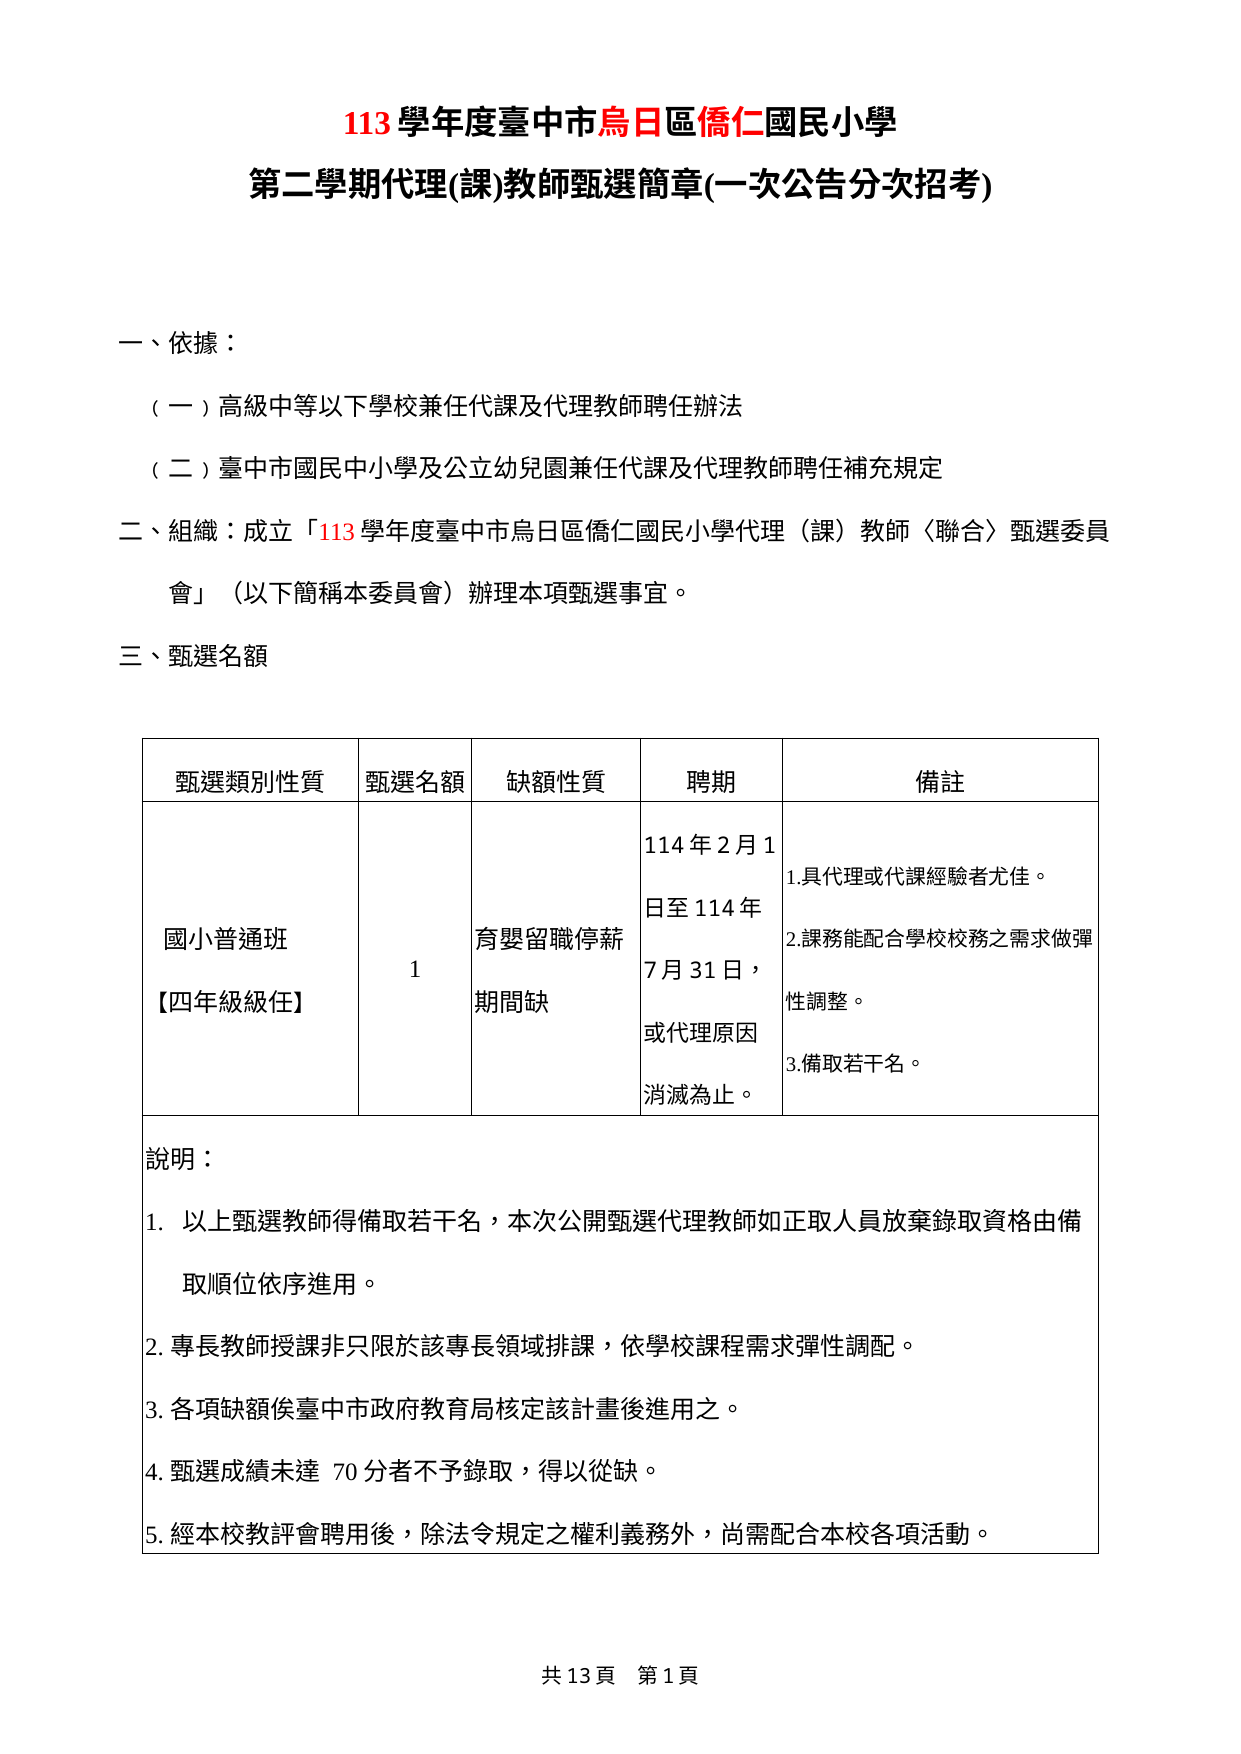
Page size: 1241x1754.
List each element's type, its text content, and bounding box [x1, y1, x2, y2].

table_cell 國小普通班 【四年級級任】 [143, 802, 358, 1115]
table_header 備註 [783, 739, 1098, 801]
table_header 甄選類別性質 [143, 739, 358, 801]
text 113學年度臺中市烏日區僑仁國民小學 [118, 78, 1122, 141]
table_cell 1.具代理或代課經驗者尤佳。 2.課務能配合學校校務之需求做彈性調整。 3.備取若干名。 [783, 802, 1098, 1115]
table_cell 育嬰留職停薪期間缺 [472, 802, 640, 1115]
table_header 聘期 [641, 739, 782, 801]
table_cell 114年2月1日至114年7月31日，或代理原因消滅為止。 [641, 802, 782, 1115]
text ﹙二﹚臺中市國民中小學及公立幼兒園兼任代課及代理教師聘任補充規定 [143, 425, 1122, 488]
table_header 甄選名額 [359, 739, 471, 801]
table_cell 說明： 以上甄選教師得備取若干名，本次公開甄選代理教師如正取人員放棄錄取資格由備取順位依序進用。 2. 專長教師授課非只限於該專長領域排課，依學校課程需求彈性調配。 3. 各項缺額俟臺中市政府教育局核定該計畫後進用之。 4. 甄選成績未達 70 分者不予錄取，得以從缺。 5. 經本校教評會聘用後，除法令規定之權利義務外，尚需配合本校各項活動。 [143, 1116, 1098, 1553]
text 三、甄選名額 [118, 613, 1122, 675]
text 第二學期代理(課)教師甄選簡章(一次公告分次招考) [118, 141, 1122, 203]
table_cell 1 [359, 802, 471, 1115]
text 二、組織：成立「113學年度臺中市烏日區僑仁國民小學代理（課）教師〈聯合〉甄選委員會」（以下簡稱本委員會）辦理本項甄選事宜。 [118, 488, 1122, 613]
text ﹙一﹚高級中等以下學校兼任代課及代理教師聘任辦法 [143, 363, 1122, 425]
text 一、依據： [118, 300, 1122, 363]
table_header 缺額性質 [472, 739, 640, 801]
